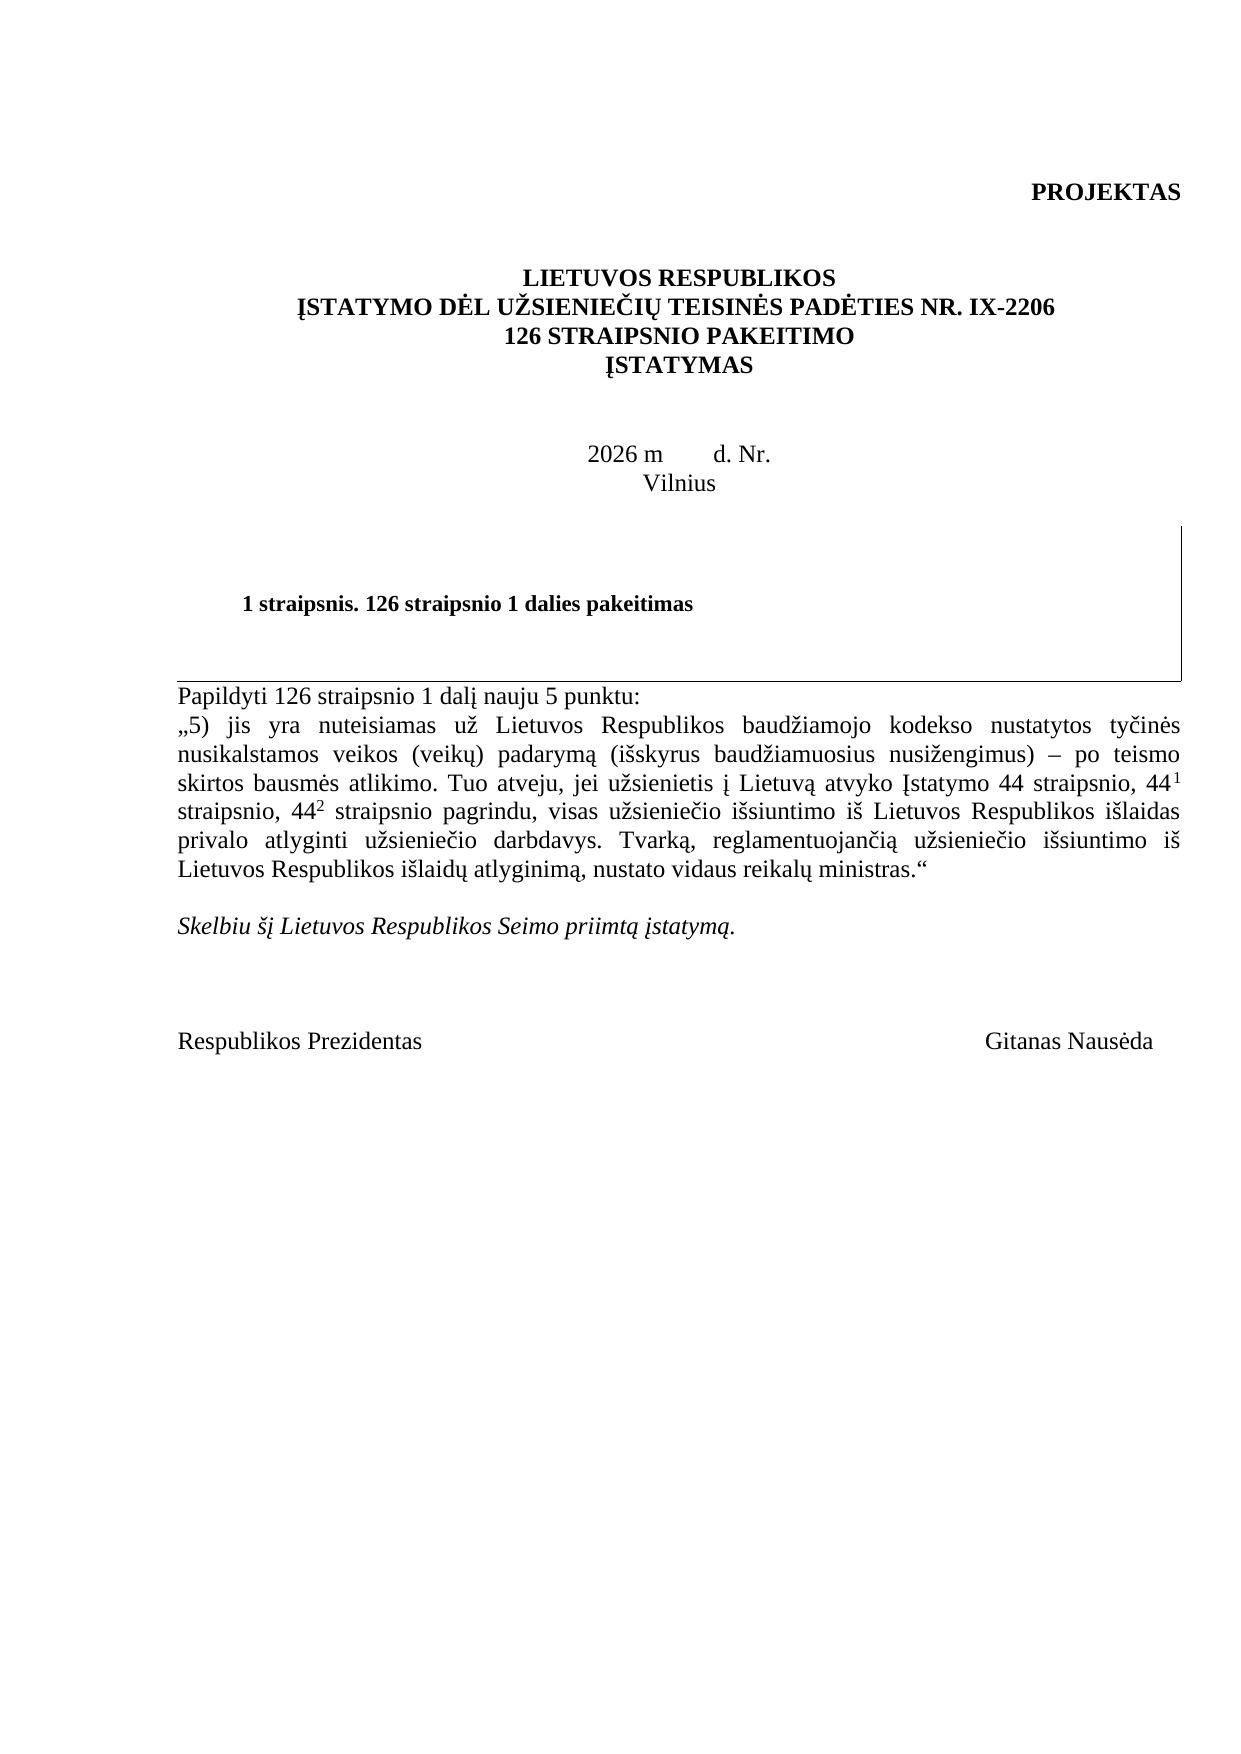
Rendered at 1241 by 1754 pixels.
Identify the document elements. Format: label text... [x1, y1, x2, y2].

text LIETUVOS RESPUBLIKOS [177, 263, 1181, 292]
text PROJEKTAS [177, 177, 1181, 235]
text Papildyti 126 straipsnio 1 dalį nauju 5 punktu: [177, 681, 1181, 710]
text „5) jis yra nuteisiamas už Lietuvos Respublikos baudžiamojo kodekso nustatytos tyčinės nusikalstamos veikos (veikų) padarymą (išskyrus baudžiamuosius nusižengimus) – po teismo skirtos bausmės atlikimo. Tuo atveju, jei užsienietis į Lietuvą atvyko Įstatymo 44 straipsnio, 441 straipsnio, 442 straipsnio pagrindu, visas užsieniečio išsiuntimo iš Lietuvos Respublikos išlaidas privalo atlyginti užsieniečio darbdavys. Tvarką, reglamentuojančią užsieniečio išsiuntimo iš Lietuvos Respublikos išlaidų atlyginimą, nustato vidaus reikalų ministras.“ [177, 710, 1181, 883]
text Respublikos Prezidentas Gitanas Nausėda [177, 1026, 1181, 1055]
text Vilnius [177, 468, 1181, 497]
text ĮSTATYMAS [177, 350, 1181, 378]
text 2026 m d. Nr. [177, 439, 1181, 468]
text ĮSTATYMO DĖL UŽSIENIEČIŲ TEISINĖS PADĖTIES NR. IX-2206 [177, 292, 1181, 321]
text Skelbiu šį Lietuvos Respublikos Seimo priimtą įstatymą. [177, 911, 1181, 940]
text 126 STRAIPSNIO PAKEITIMO [177, 321, 1181, 350]
text 1 straipsnis. 126 straipsnio 1 dalies pakeitimas [177, 526, 1181, 681]
